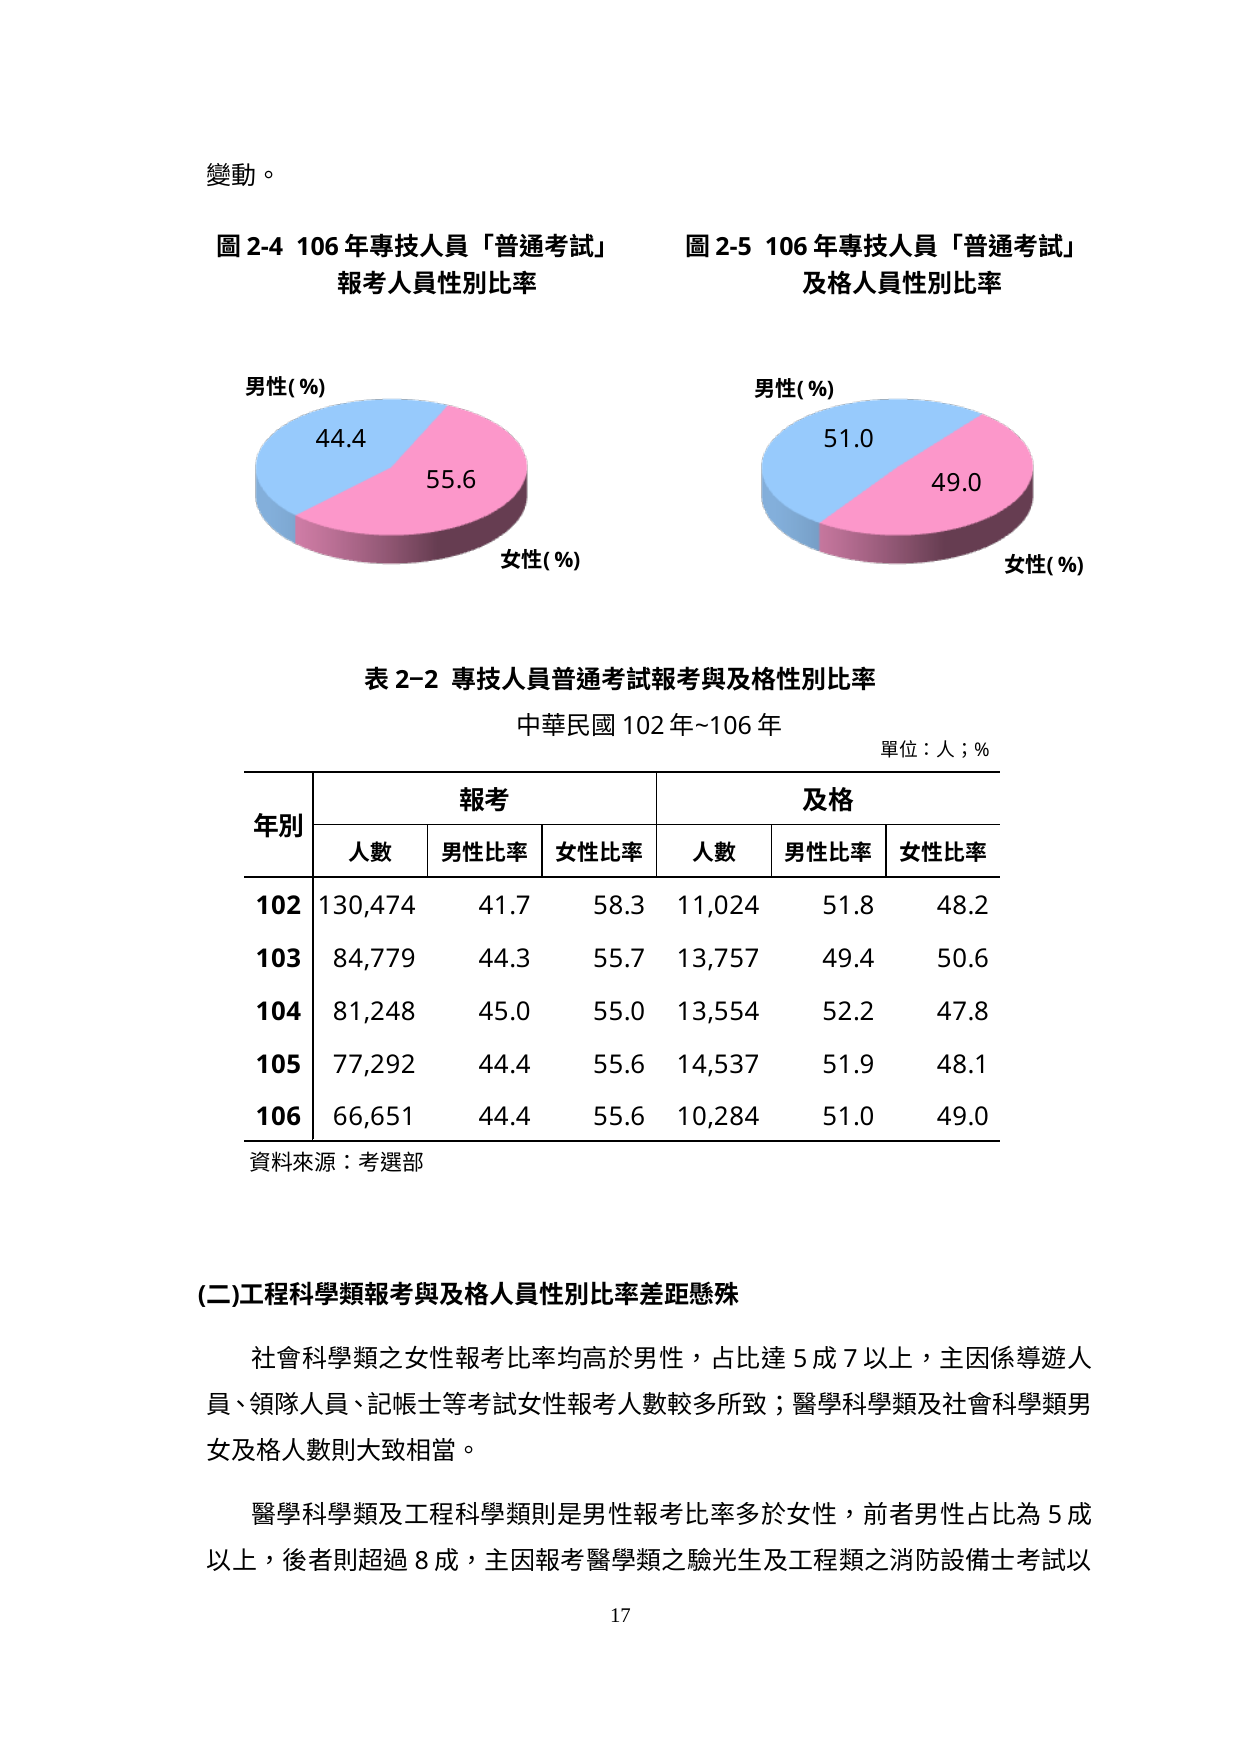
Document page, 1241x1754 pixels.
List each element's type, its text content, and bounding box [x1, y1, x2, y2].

text 社會科學類之女性報考比率均高於男性，占比達5成7以上，主因係導遊人員、領隊人員、記帳士等考試女性報考人數較多所致；醫學科學類及社會科學類男女及格人數則大致相當。 [207, 1331, 1092, 1468]
text 單位：人；% [880, 735, 995, 762]
text 圖2-5 106年專技人員「普通考試」 [667, 225, 1106, 263]
text 報考人員性別比率 [198, 263, 637, 300]
text (二)工程科學類報考與及格人員性別比率差距懸殊 [148, 1266, 1092, 1312]
text 中華民國102年~106年 [148, 698, 1092, 784]
text 表 2−2 專技人員普通考試報考與及格性別比率 [148, 652, 1092, 698]
text 醫學科學類及工程科學類則是男性報考比率多於女性，前者男性占比為5成以上，後者則超過8成，主因報考醫學類之驗光生及工程類之消防設備士考試以 [207, 1487, 1092, 1579]
text 及格人員性別比率 [667, 263, 1106, 300]
text 變動。 [207, 148, 1092, 193]
text 圖2-4 106年專技人員「普通考試」 [198, 225, 637, 263]
